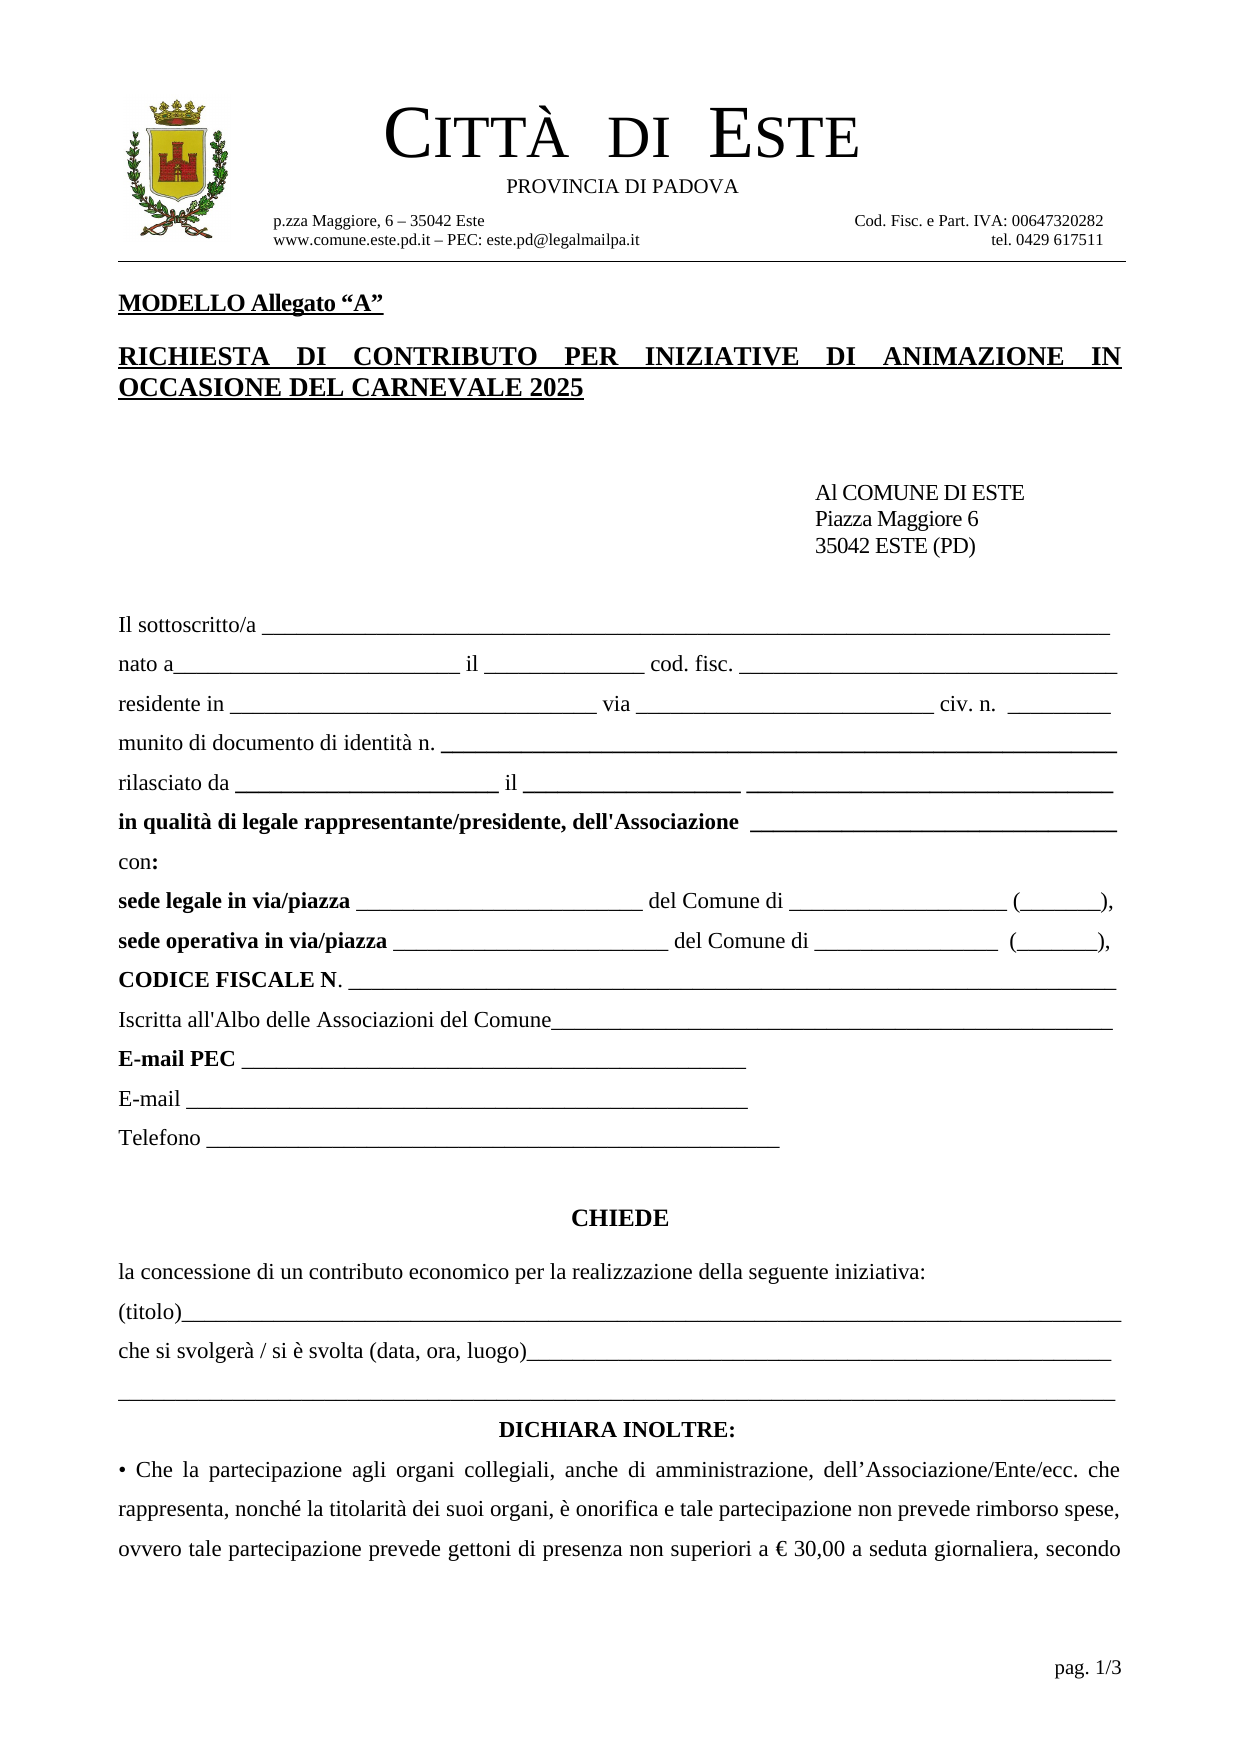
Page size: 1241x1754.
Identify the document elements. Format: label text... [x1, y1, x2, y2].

text Telefono __________________________________________________ [118, 1124, 1122, 1151]
picture [123, 94, 231, 242]
text MODELLO Allegato “A” [118, 288, 1122, 317]
text OCCASIONE DEL CARNEVALE 2025 [118, 369, 1122, 402]
text Piazza Maggiore 6 [118, 506, 1122, 532]
text rilasciato da _______________________ il ___________________ ________________________________ [118, 769, 1122, 795]
text in qualità di legale rappresentante/presidente, dell'Associazione ________________________________ [118, 808, 1122, 835]
text sede operativa in via/piazza ________________________ del Comune di ________________ (_______), [118, 927, 1122, 953]
text la concessione di un contributo economico per la realizzazione della seguente iniziativa: [118, 1258, 1122, 1284]
text residente in ________________________________ via __________________________ civ. n. _________ [118, 690, 1122, 716]
text CODICE FISCALE N. ___________________________________________________________________ [118, 966, 1122, 993]
text (titolo)__________________________________________________________________________________ [118, 1298, 1122, 1324]
text che si svolgerà / si è svolta (data, ora, luogo)___________________________________________________ [118, 1337, 1122, 1363]
text E-mail PEC ____________________________________________ [118, 1045, 1122, 1072]
text Al COMUNE DI ESTE [118, 479, 1122, 506]
text sede legale in via/piazza _________________________ del Comune di ___________________ (_______), [118, 887, 1122, 914]
text CHIEDE [118, 1203, 1122, 1232]
text DICHIARA INOLTRE: [118, 1416, 1122, 1442]
text E-mail _________________________________________________ [118, 1085, 1122, 1111]
text con: [118, 848, 1122, 874]
text • Che la partecipazione agli organi collegiali, anche di amministrazione, dell’Associazione/Ente/ecc. che rappresenta, nonché la titolarità dei suoi organi, è onorifica e tale partecipazione non prevede rimborso spese, ovvero tale partecipazione prevede gettoni di presenza non superiori a € 30,00 a seduta giornaliera, secondo [118, 1456, 1122, 1561]
text Iscritta all'Albo delle Associazioni del Comune_________________________________________________ [118, 1006, 1122, 1032]
text nato a_________________________ il ______________ cod. fisc. _________________________________ [118, 650, 1122, 677]
text munito di documento di identità n. ___________________________________________________________ [118, 729, 1122, 756]
text RICHIESTA DI CONTRIBUTO PER INIZIATIVE DI ANIMAZIONE IN [118, 340, 1122, 367]
text Il sottoscritto/a __________________________________________________________________________ [118, 611, 1122, 637]
text _______________________________________________________________________________________ [118, 1377, 1122, 1403]
text 35042 ESTE (PD) [118, 532, 1122, 558]
